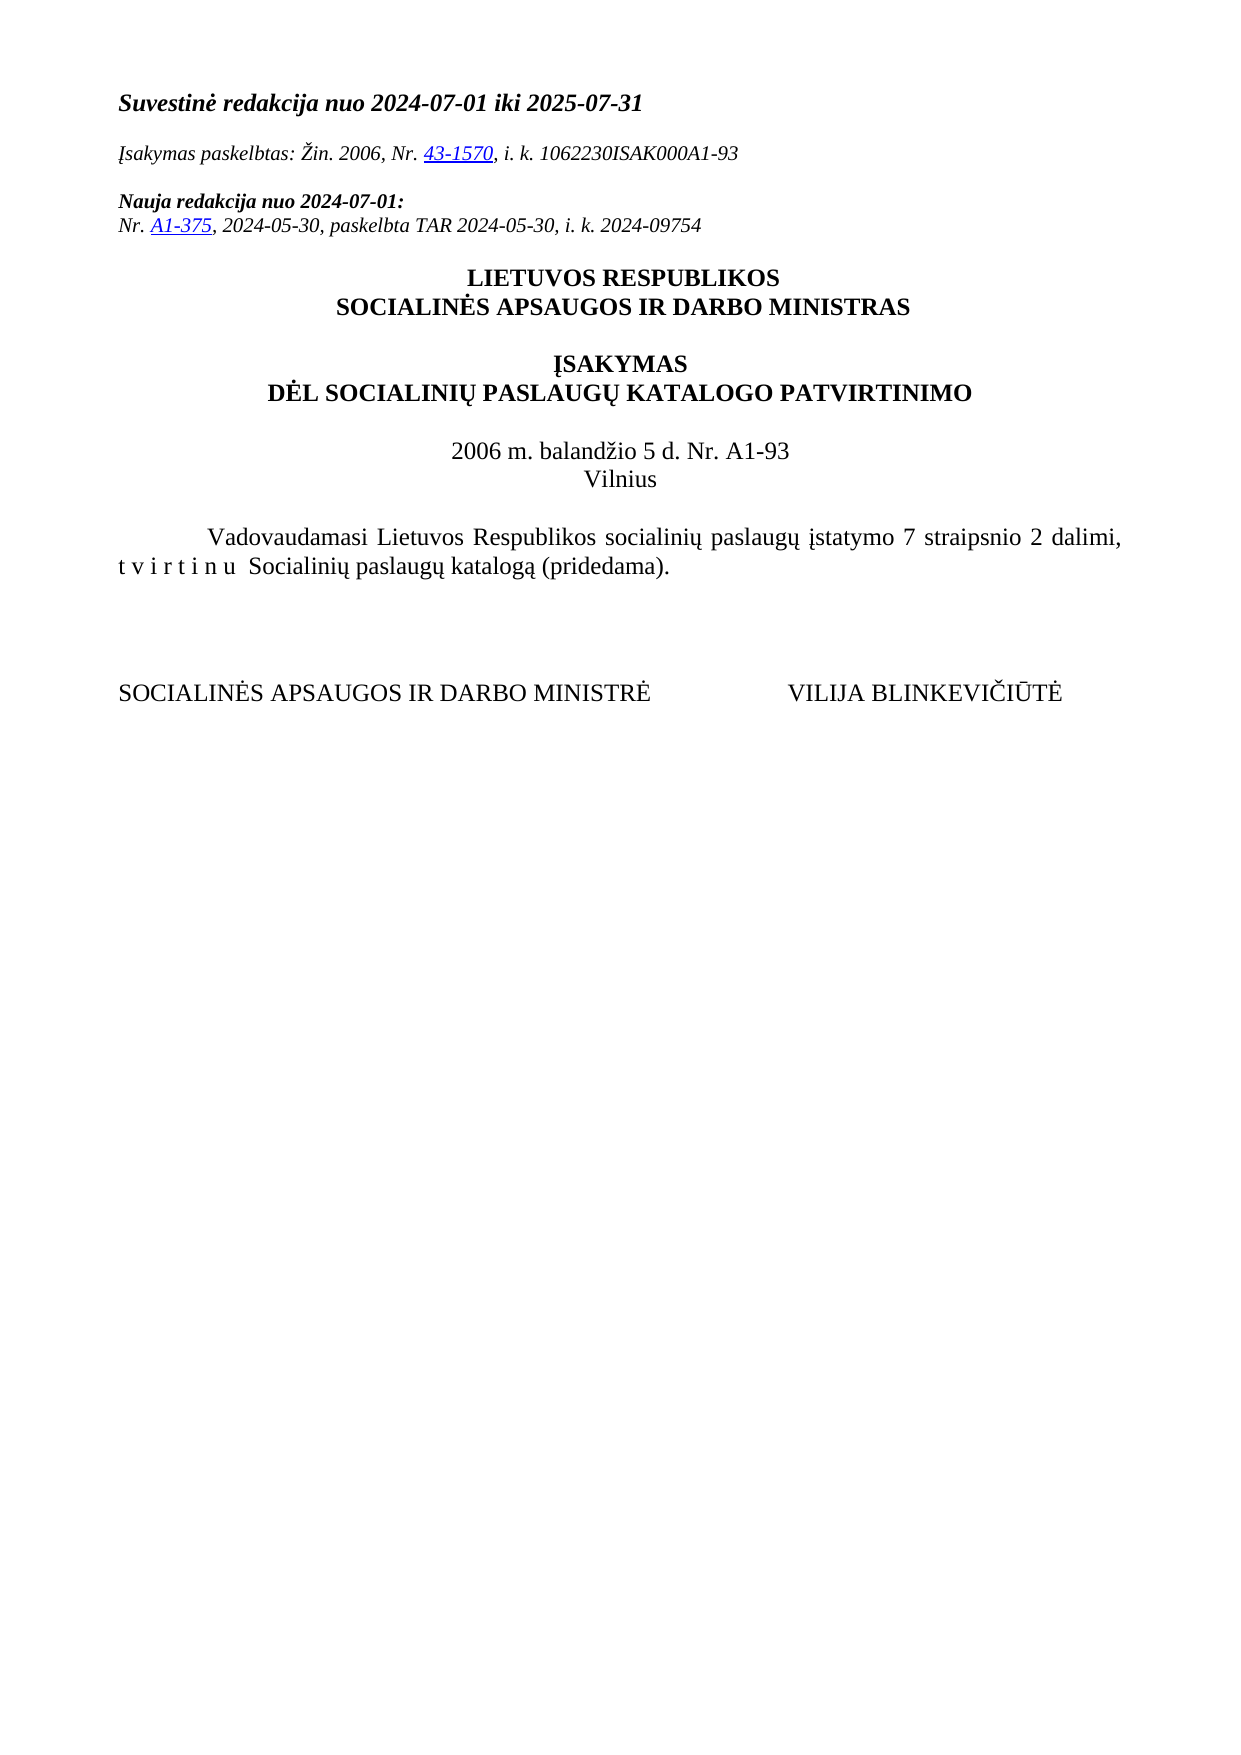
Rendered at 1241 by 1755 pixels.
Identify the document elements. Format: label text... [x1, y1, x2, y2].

text Įsakymas paskelbtas: Žin. 2006, Nr. 43-1570, i. k. 1062230ISAK000A1-93 [118, 141, 1122, 165]
text Nr. A1-375, 2024-05-30, paskelbta TAR 2024-05-30, i. k. 2024-09754 [118, 213, 1122, 237]
text ĮSAKYMAS [118, 349, 1122, 378]
text SOCIALINĖS APSAUGOS IR DARBO MINISTRAS [118, 292, 1122, 321]
text 2006 m. balandžio 5 d. Nr. A1-93 Vilnius [118, 436, 1122, 493]
text SOCIALINĖS APSAUGOS IR DARBO MINISTRĖ VILIJA BLINKEVIČIŪTĖ [118, 678, 1122, 707]
text Vadovaudamasi Lietuvos Respublikos socialinių paslaugų įstatymo 7 straipsnio 2 dalimi, t v i r t i n u Socialinių paslaugų katalogą (pridedama). [118, 522, 1122, 579]
text Suvestinė redakcija nuo 2024-07-01 iki 2025-07-31 [118, 88, 1122, 117]
text Nauja redakcija nuo 2024-07-01: [118, 189, 1122, 213]
text LIETUVOS RESPUBLIKOS [118, 263, 1122, 292]
text DĖL SOCIALINIŲ PASLAUGŲ KATALOGO PATVIRTINIMO [118, 378, 1122, 407]
